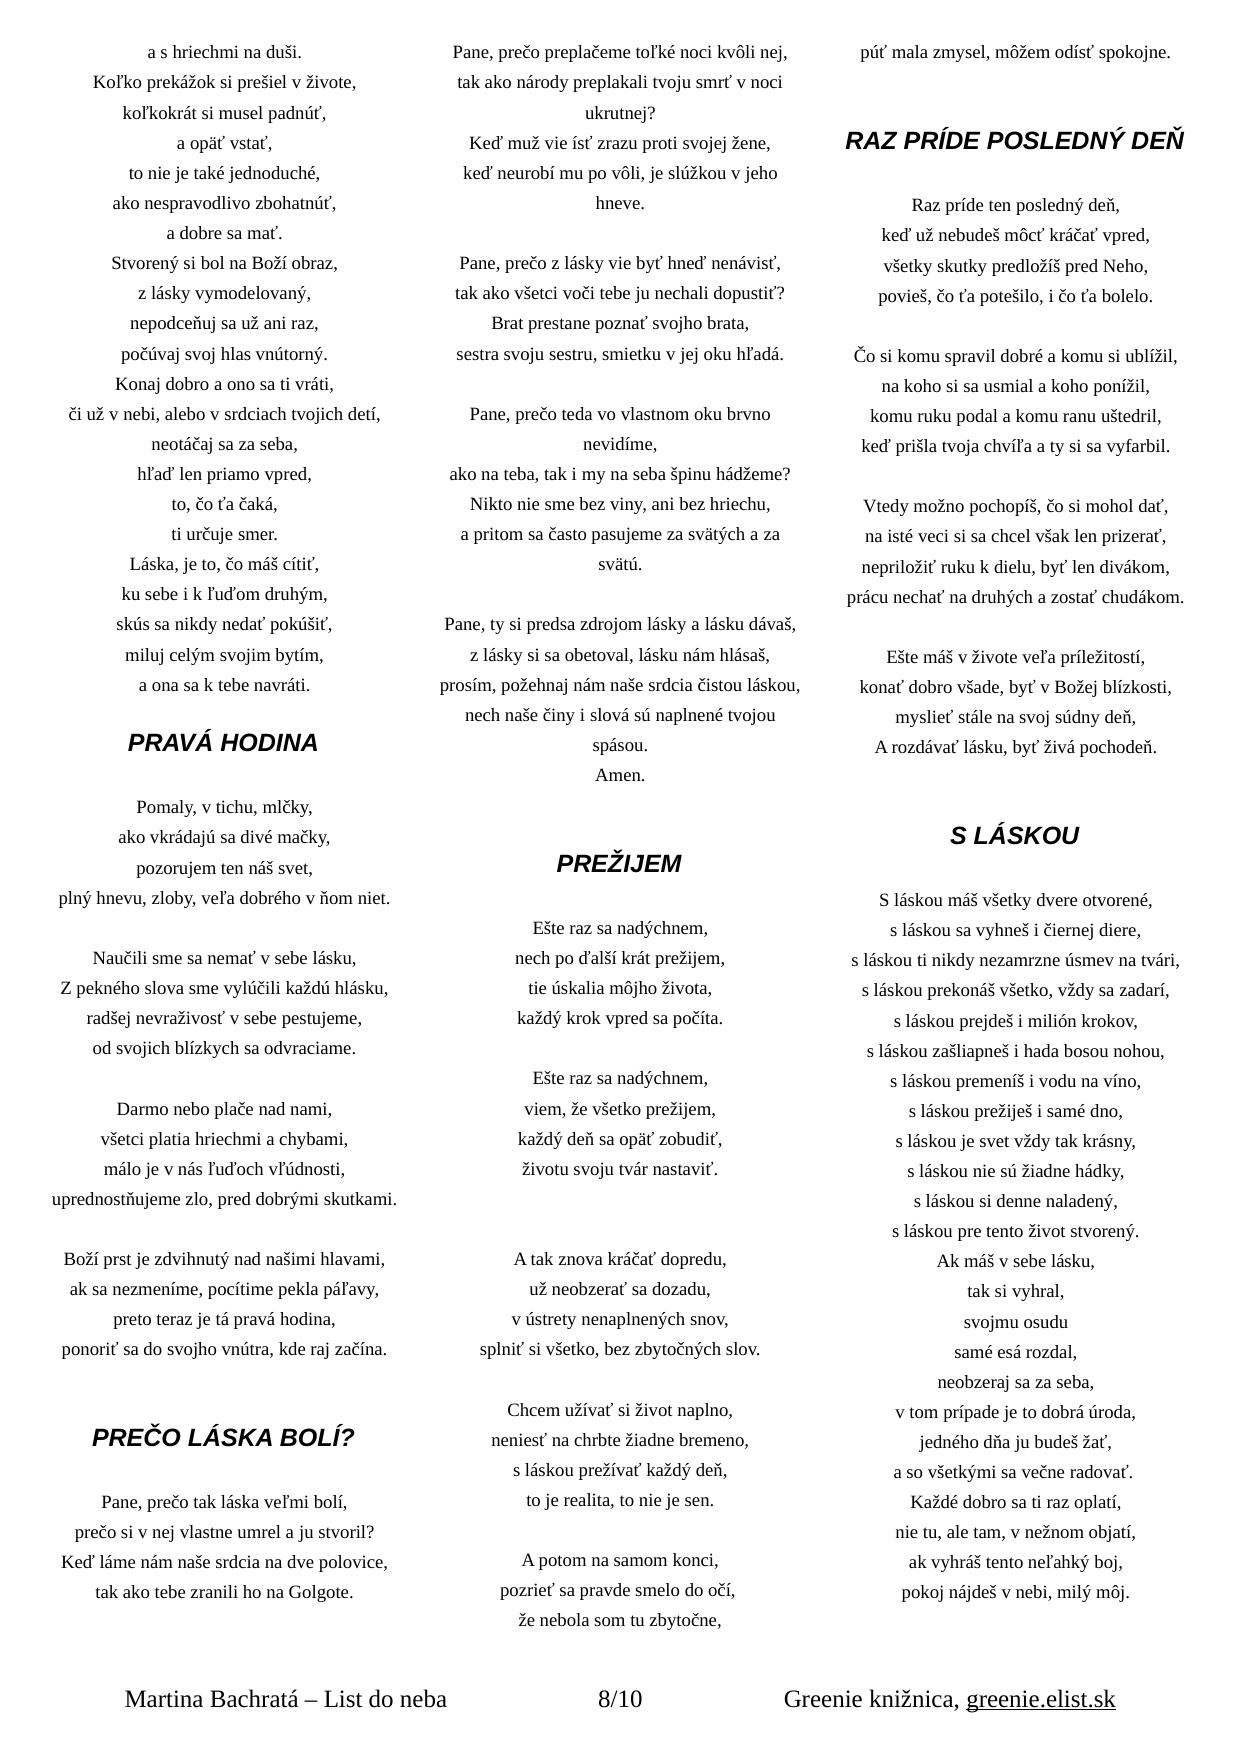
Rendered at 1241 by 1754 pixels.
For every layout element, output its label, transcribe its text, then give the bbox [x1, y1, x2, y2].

text na koho si sa usmial a koho ponížil, [833, 375, 1199, 396]
text a s hriechmi na duši. [41, 41, 408, 63]
subtitle RAZ PRÍDE POSLEDNÝ DEŇ [833, 126, 1199, 155]
text Z pekného slova sme vylúčili každú hlásku, [41, 977, 408, 998]
text Pane, prečo preplačeme toľké noci kvôli nej, [437, 41, 803, 63]
text pozrieť sa pravde smelo do očí, [437, 1579, 803, 1601]
text Darmo nebo plače nad nami, [41, 1097, 408, 1119]
subtitle PREŽIJEM [437, 849, 803, 878]
text Ešte raz sa nadýchnem, [437, 1067, 803, 1089]
text myslieť stále na svoj súdny deň, [833, 706, 1199, 728]
text s láskou sa vyhneš i čiernej diere, [833, 919, 1199, 941]
text a ona sa k tebe navráti. [41, 673, 408, 695]
text to je realita, to nie je sen. [437, 1489, 803, 1510]
text tak si vyhral, [833, 1280, 1199, 1302]
text ku sebe i k ľuďom druhým, [41, 583, 408, 605]
text jedného dňa ju budeš žať, [833, 1431, 1199, 1452]
text uprednostňujeme zlo, pred dobrými skutkami. [41, 1188, 408, 1209]
text Amen. [437, 764, 803, 785]
text z lásky si sa obetoval, lásku nám hlásaš, [437, 643, 803, 665]
text prosím, požehnaj nám naše srdcia čistou láskou, [437, 673, 803, 695]
text Brat prestane poznať svojho brata, [437, 312, 803, 334]
text viem, že všetko prežijem, [437, 1097, 803, 1119]
text s láskou si denne naladený, [833, 1190, 1199, 1212]
text neobzeraj sa za seba, [833, 1371, 1199, 1392]
text tak ako všetci voči tebe ju nechali dopustiť? [437, 282, 803, 304]
text Keď muž vie ísť zrazu proti svojej žene, [437, 132, 803, 153]
text každý deň sa opäť zobudiť, [437, 1127, 803, 1149]
text keď prišla tvoja chvíľa a ty si sa vyfarbil. [833, 435, 1199, 457]
text hľaď len priamo vpred, [41, 463, 408, 484]
text Boží prst je zdvihnutý nad našimi hlavami, [41, 1248, 408, 1269]
text tak ako tebe zranili ho na Golgote. [41, 1581, 408, 1603]
text Koľko prekážok si prešiel v živote, [41, 71, 408, 93]
text to nie je také jednoduché, [41, 162, 408, 183]
text a pritom sa často pasujeme za svätých a za svätú. [437, 523, 803, 575]
text s láskou pre tento život stvorený. [833, 1220, 1199, 1242]
text S láskou máš všetky dvere otvorené, [833, 889, 1199, 911]
text Čo si komu spravil dobré a komu si ublížil, [833, 345, 1199, 366]
text svojmu osudu [833, 1311, 1199, 1332]
text A tak znova kráčať dopredu, [437, 1248, 803, 1269]
text a opäť vstať, [41, 132, 408, 153]
text v ústrety nenaplnených snov, [437, 1308, 803, 1330]
text každý krok vpred sa počíta. [437, 1007, 803, 1029]
text pokoj nájdeš v nebi, milý môj. [833, 1581, 1199, 1603]
text A rozdávať lásku, byť živá pochodeň. [833, 736, 1199, 758]
text Ešte raz sa nadýchnem, [437, 917, 803, 938]
text tak ako národy preplakali tvoju smrť v noci ukrutnej? [437, 71, 803, 123]
text málo je v nás ľuďoch vľúdnosti, [41, 1158, 408, 1179]
text Pane, ty si predsa zdrojom lásky a lásku dávaš, [437, 613, 803, 635]
text ponoriť sa do svojho vnútra, kde raj začína. [41, 1338, 408, 1360]
subtitle PREČO LÁSKA BOLÍ? [41, 1423, 408, 1452]
text Konaj dobro a ono sa ti vráti, [41, 372, 408, 394]
text Pane, prečo z lásky vie byť hneď nenávisť, [437, 252, 803, 274]
text plný hnevu, zloby, veľa dobrého v ňom niet. [41, 887, 408, 908]
text samé esá rozdal, [833, 1341, 1199, 1362]
text ak vyhráš tento neľahký boj, [833, 1551, 1199, 1573]
text všetky skutky predložíš pred Neho, [833, 254, 1199, 276]
text Nikto nie sme bez viny, ani bez hriechu, [437, 493, 803, 514]
text púť mala zmysel, môžem odísť spokojne. [833, 41, 1199, 63]
text Chcem užívať si život naplno, [437, 1398, 803, 1420]
text radšej nevraživosť v sebe pestujeme, [41, 1007, 408, 1029]
text s láskou zašliapneš i hada bosou nohou, [833, 1039, 1199, 1061]
text tie úskalia môjho života, [437, 977, 803, 998]
text a dobre sa mať. [41, 222, 408, 243]
text nepriložiť ruku k dielu, byť len divákom, [833, 556, 1199, 577]
text povieš, čo ťa potešilo, i čo ťa bolelo. [833, 284, 1199, 306]
text s láskou prekonáš všetko, vždy sa zadarí, [833, 979, 1199, 1001]
text s láskou ti nikdy nezamrzne úsmev na tvári, [833, 949, 1199, 971]
text s láskou je svet vždy tak krásny, [833, 1130, 1199, 1151]
text prácu nechať na druhých a zostať chudákom. [833, 586, 1199, 607]
text neotáčaj sa za seba, [41, 433, 408, 454]
text nech po ďalší krát prežijem, [437, 947, 803, 968]
text sestra svoju sestru, smietku v jej oku hľadá. [437, 342, 803, 364]
text splniť si všetko, bez zbytočných slov. [437, 1338, 803, 1360]
text Keď láme nám naše srdcia na dve polovice, [41, 1551, 408, 1573]
text miluj celým svojim bytím, [41, 643, 408, 665]
text pozorujem ten náš svet, [41, 857, 408, 878]
text že nebola som tu zbytočne, [437, 1609, 803, 1631]
text Každé dobro sa ti raz oplatí, [833, 1491, 1199, 1513]
text ak sa nezmeníme, pocítime pekla páľavy, [41, 1278, 408, 1299]
text od svojich blízkych sa odvraciame. [41, 1037, 408, 1059]
text Ak máš v sebe lásku, [833, 1250, 1199, 1272]
text s láskou prežívať každý deň, [437, 1459, 803, 1480]
text ti určuje smer. [41, 523, 408, 544]
text s láskou nie sú žiadne hádky, [833, 1160, 1199, 1182]
text Pane, prečo tak láska veľmi bolí, [41, 1491, 408, 1513]
text konať dobro všade, byť v Božej blízkosti, [833, 676, 1199, 697]
text Pane, prečo teda vo vlastnom oku brvno nevidíme, [437, 403, 803, 454]
text na isté veci si sa chcel však len prizerať, [833, 525, 1199, 547]
text či už v nebi, alebo v srdciach tvojich detí, [41, 403, 408, 424]
text životu svoju tvár nastaviť. [437, 1158, 803, 1179]
text koľkokrát si musel padnúť, [41, 102, 408, 123]
text nie tu, ale tam, v nežnom objatí, [833, 1521, 1199, 1543]
text Vtedy možno pochopíš, čo si mohol dať, [833, 495, 1199, 517]
subtitle PRAVÁ HODINA [41, 728, 408, 757]
text skús sa nikdy nedať pokúšiť, [41, 613, 408, 635]
text Naučili sme sa nemať v sebe lásku, [41, 947, 408, 968]
text z lásky vymodelovaný, [41, 282, 408, 304]
text A potom na samom konci, [437, 1549, 803, 1571]
text neniesť na chrbte žiadne bremeno, [437, 1428, 803, 1450]
text už neobzerať sa dozadu, [437, 1278, 803, 1299]
text Raz príde ten posledný deň, [833, 194, 1199, 216]
text keď už nebudeš môcť kráčať vpred, [833, 224, 1199, 246]
text preto teraz je tá pravá hodina, [41, 1308, 408, 1330]
text v tom prípade je to dobrá úroda, [833, 1401, 1199, 1422]
text keď neurobí mu po vôli, je slúžkou v jeho hneve. [437, 162, 803, 213]
text Ešte máš v živote veľa príležitostí, [833, 646, 1199, 667]
text s láskou prejdeš i milión krokov, [833, 1009, 1199, 1031]
subtitle S LÁSKOU [833, 821, 1199, 850]
text ako vkrádajú sa divé mačky, [41, 826, 408, 848]
text nepodceňuj sa už ani raz, [41, 312, 408, 334]
text Pomaly, v tichu, mlčky, [41, 796, 408, 818]
text Láska, je to, čo máš cítiť, [41, 553, 408, 575]
text to, čo ťa čaká, [41, 493, 408, 514]
text ako na teba, tak i my na seba špinu hádžeme? [437, 463, 803, 484]
text všetci platia hriechmi a chybami, [41, 1127, 408, 1149]
text a so všetkými sa večne radovať. [833, 1461, 1199, 1483]
text s láskou premeníš i vodu na víno, [833, 1070, 1199, 1091]
text ako nespravodlivo zbohatnúť, [41, 192, 408, 213]
text komu ruku podal a komu ranu uštedril, [833, 405, 1199, 427]
text prečo si v nej vlastne umrel a ju stvoril? [41, 1521, 408, 1543]
text s láskou prežiješ i samé dno, [833, 1100, 1199, 1121]
text počúvaj svoj hlas vnútorný. [41, 342, 408, 364]
text Stvorený si bol na Boží obraz, [41, 252, 408, 274]
text nech naše činy i slová sú naplnené tvojou spásou. [437, 704, 803, 755]
